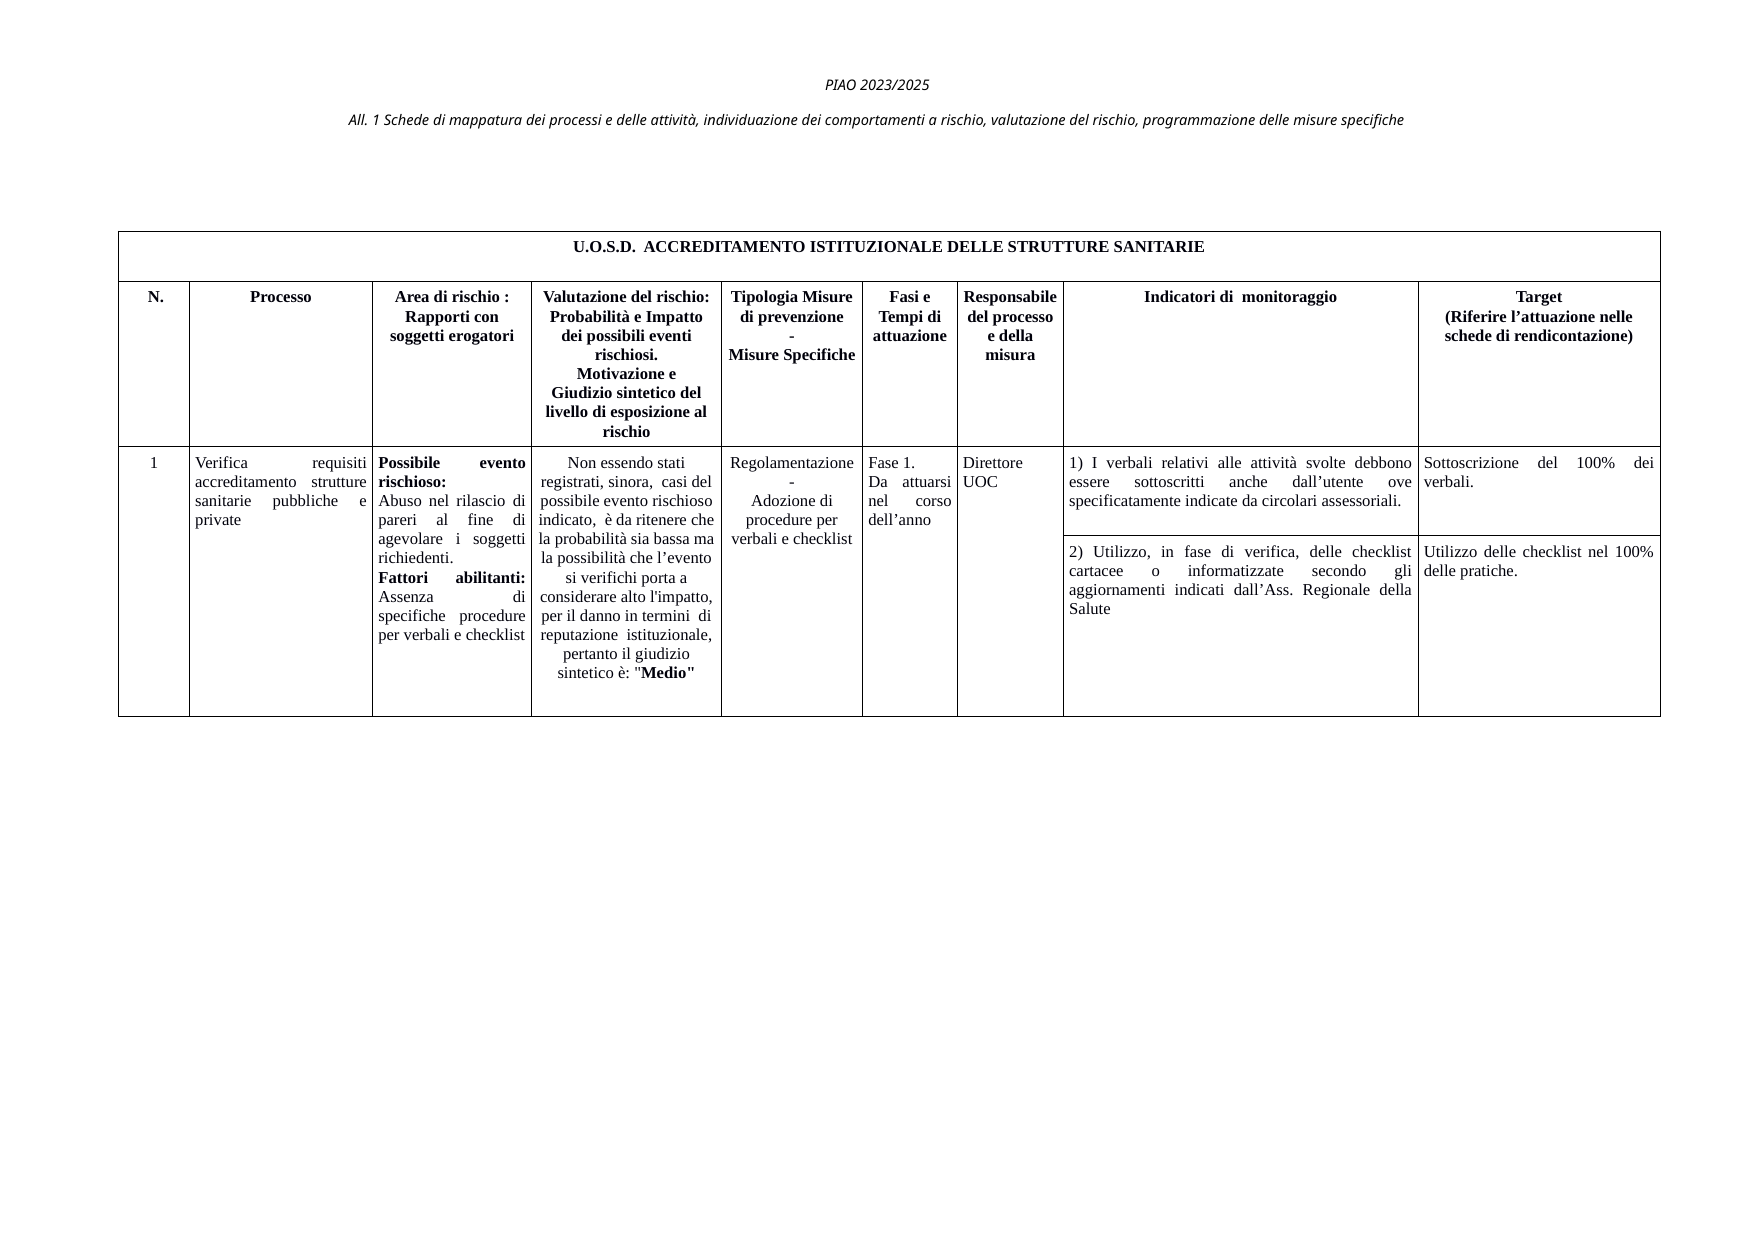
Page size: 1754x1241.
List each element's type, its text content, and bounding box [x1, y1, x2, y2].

table_cell Responsabile del processo e della misura [958, 282, 1063, 446]
table_cell Fase 1. Da attuarsi nel corso dell’anno [863, 447, 957, 716]
table_cell Area di rischio : Rapporti con soggetti erogatori [373, 282, 531, 446]
table_cell Utilizzo delle checklist nel 100% delle pratiche. [1419, 536, 1660, 716]
table_cell Regolamentazione - Adozione di procedure per verbali e checklist [722, 447, 862, 716]
table_cell 1 [119, 447, 189, 716]
table_header U.O.S.D. ACCREDITAMENTO ISTITUZIONALE DELLE STRUTTURE SANITARIE [119, 232, 1660, 281]
table_cell Target (Riferire l’attuazione nelle schede di rendicontazione) [1419, 282, 1660, 446]
table_cell Direttore UOC [958, 447, 1063, 716]
table_cell Possibile evento rischioso: Abuso nel rilascio di pareri al fine di agevolare i soggetti richiedenti. Fattori abilitanti: Assenza di specifiche procedure per verbali e checklist [373, 447, 531, 716]
table_cell Indicatori di monitoraggio [1064, 282, 1418, 446]
table_cell Valutazione del rischio: Probabilità e Impatto dei possibili eventi rischiosi. Motivazione e Giudizio sintetico del livello di esposizione al rischio [532, 282, 721, 446]
table_cell N. [119, 282, 189, 446]
table_cell 2) Utilizzo, in fase di verifica, delle checklist cartacee o informatizzate secondo gli aggiornamenti indicati dall’Ass. Regionale della Salute [1064, 536, 1418, 716]
table_cell Non essendo stati registrati, sinora, casi del possibile evento rischioso indicato, è da ritenere che la probabilità sia bassa ma la possibilità che l’evento si verifichi porta a considerare alto l'impatto, per il danno in termini di reputazione istituzionale, pertanto il giudizio sintetico è: "Medio" [532, 447, 721, 716]
table_cell Verifica requisiti accreditamento strutture sanitarie pubbliche e private [190, 447, 372, 716]
table_cell Processo [190, 282, 372, 446]
table_cell Fasi e Tempi di attuazione [863, 282, 957, 446]
table_cell Tipologia Misure di prevenzione - Misure Specifiche [722, 282, 862, 446]
table_cell Sottoscrizione del 100% dei verbali. [1419, 447, 1660, 535]
table_cell 1) I verbali relativi alle attività svolte debbono essere sottoscritti anche dall’utente ove specificatamente indicate da circolari assessoriali. [1064, 447, 1418, 535]
